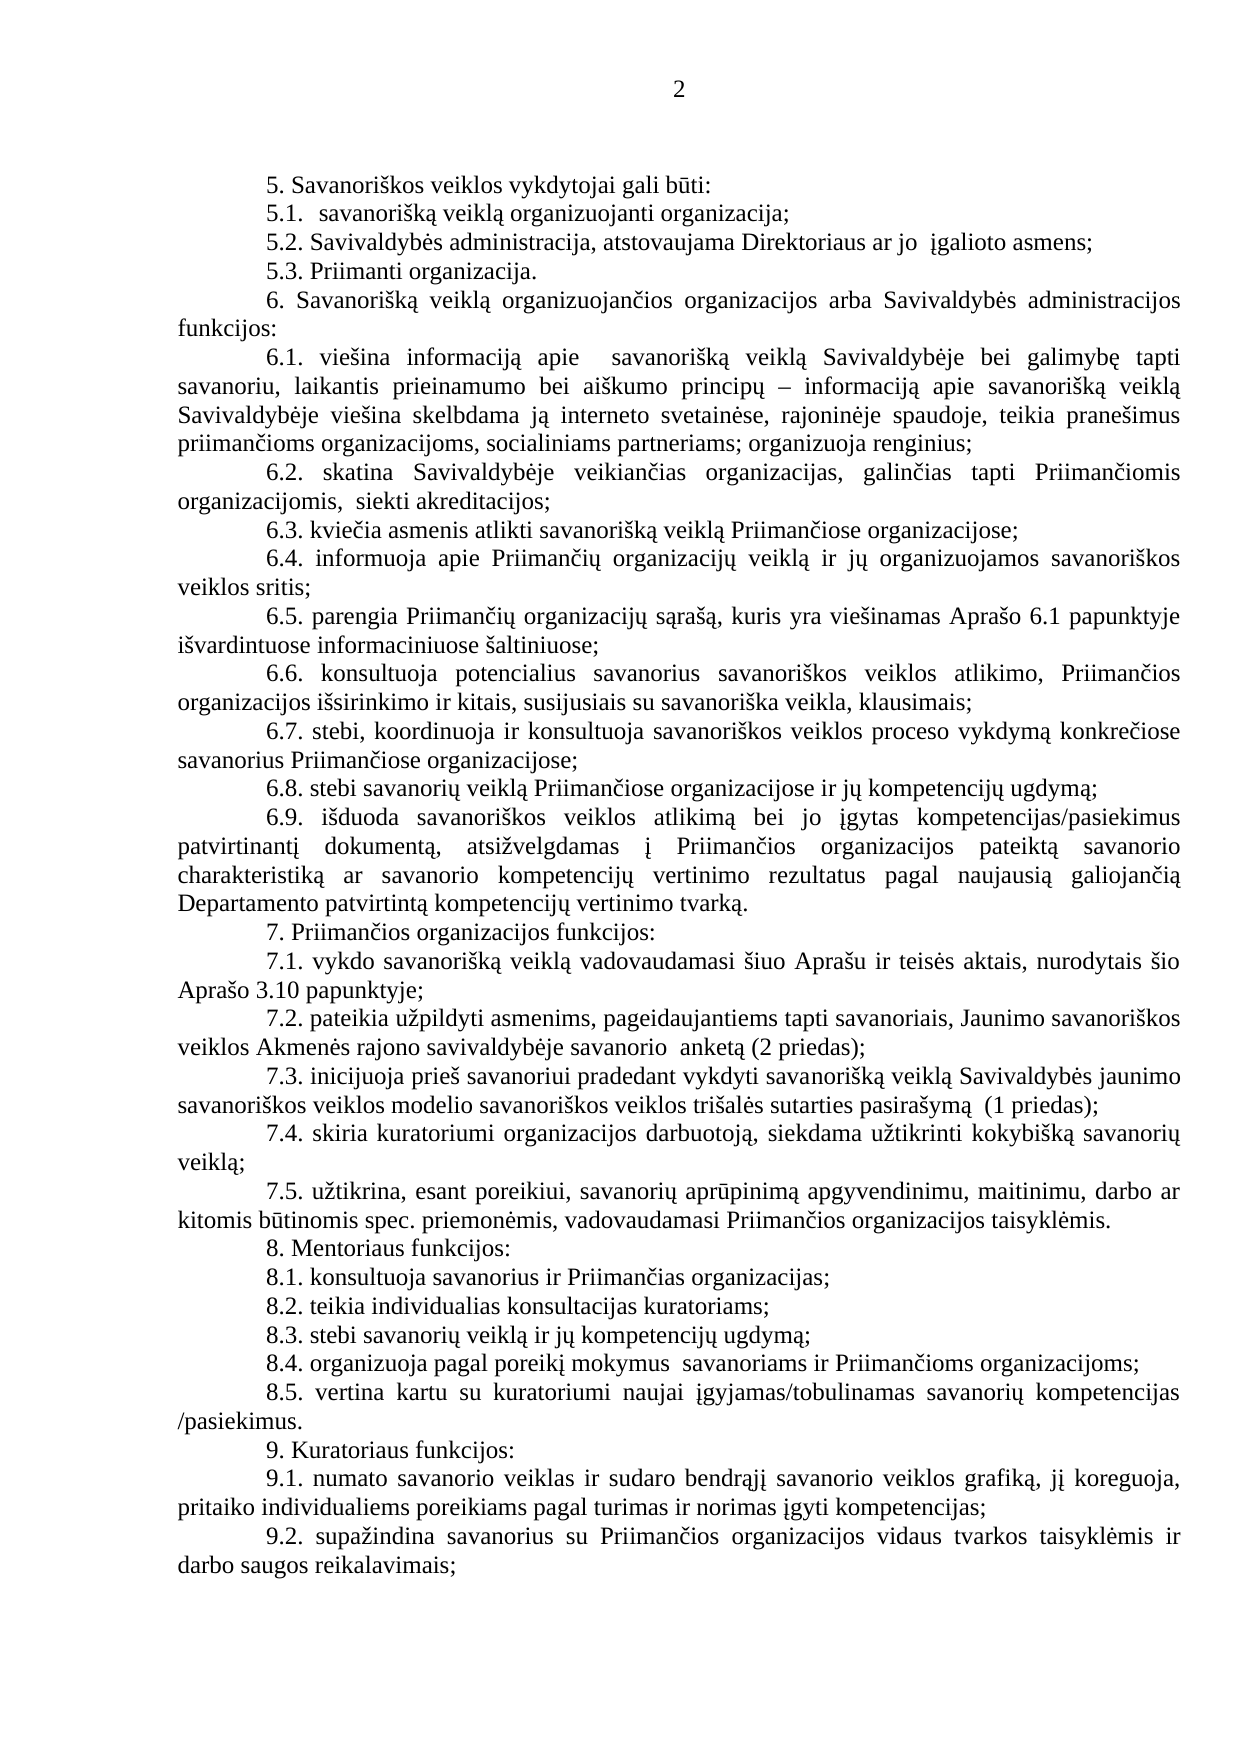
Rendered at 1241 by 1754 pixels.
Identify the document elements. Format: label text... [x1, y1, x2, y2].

text 6. Savanorišką veiklą organizuojančios organizacijos arba Savivaldybės administracijos funkcijos: [177, 285, 1181, 342]
text 5.2. Savivaldybės administracija, atstovaujama Direktoriaus ar jo įgalioto asmens; [177, 227, 1181, 256]
text 6.9. išduoda savanoriškos veiklos atlikimą bei jo įgytas kompetencijas/pasiekimus patvirtinantį dokumentą, atsižvelgdamas į Priimančios organizacijos pateiktą savanorio charakteristiką ar savanorio kompetencijų vertinimo rezultatus pagal naujausią galiojančią Departamento patvirtintą kompetencijų vertinimo tvarką. [177, 802, 1181, 917]
text 9.1. numato savanorio veiklas ir sudaro bendrąjį savanorio veiklos grafiką, jį koreguoja, pritaiko individualiems poreikiams pagal turimas ir norimas įgyti kompetencijas; [177, 1463, 1181, 1521]
text 7.1. vykdo savanorišką veiklą vadovaudamasi šiuo Aprašu ir teisės aktais, nurodytais šio Aprašo 3.10 papunktyje; [177, 946, 1181, 1003]
text 5. Savanoriškos veiklos vykdytojai gali būti: [177, 170, 1181, 198]
text 9. Kuratoriaus funkcijos: [177, 1435, 1181, 1463]
text 6.8. stebi savanorių veiklą Priimančiose organizacijose ir jų kompetencijų ugdymą; [177, 773, 1181, 802]
text 5.3. Priimanti organizacija. [177, 256, 1181, 285]
text 8. Mentoriaus funkcijos: [177, 1233, 1181, 1262]
text 8.4. organizuoja pagal poreikį mokymus savanoriams ir Priimančioms organizacijoms; [177, 1348, 1181, 1377]
text 7. Priimančios organizacijos funkcijos: [177, 917, 1181, 946]
text 8.1. konsultuoja savanorius ir Priimančias organizacijas; [177, 1262, 1181, 1291]
text 6.2. skatina Savivaldybėje veikiančias organizacijas, galinčias tapti Priimančiomis organizacijomis, siekti akreditacijos; [177, 457, 1181, 515]
text 7.5. užtikrina, esant poreikiui, savanorių aprūpinimą apgyvendinimu, maitinimu, darbo ar kitomis būtinomis spec. priemonėmis, vadovaudamasi Priimančios organizacijos taisyklėmis. [177, 1176, 1181, 1233]
text 7.3. inicijuoja prieš savanoriui pradedant vykdyti savanorišką veiklą Savivaldybės jaunimo savanoriškos veiklos modelio savanoriškos veiklos trišalės sutarties pasirašymą (1 priedas); [177, 1061, 1181, 1118]
text 6.3. kviečia asmenis atlikti savanorišką veiklą Priimančiose organizacijose; [177, 515, 1181, 543]
text 7.2. pateikia užpildyti asmenims, pageidaujantiems tapti savanoriais, Jaunimo savanoriškos veiklos Akmenės rajono savivaldybėje savanorio anketą (2 priedas); [177, 1003, 1181, 1061]
text 8.2. teikia individualias konsultacijas kuratoriams; [177, 1291, 1181, 1320]
text 8.5. vertina kartu su kuratoriumi naujai įgyjamas/tobulinamas savanorių kompetencijas /pasiekimus. [177, 1377, 1181, 1435]
text 9.2. supažindina savanorius su Priimančios organizacijos vidaus tvarkos taisyklėmis ir darbo saugos reikalavimais; [177, 1521, 1181, 1578]
text 7.4. skiria kuratoriumi organizacijos darbuotoją, siekdama užtikrinti kokybišką savanorių veiklą; [177, 1118, 1181, 1176]
text 5.1. savanorišką veiklą organizuojanti organizacija; [177, 198, 1181, 227]
text 6.4. informuoja apie Priimančių organizacijų veiklą ir jų organizuojamos savanoriškos veiklos sritis; [177, 543, 1181, 601]
text 6.6. konsultuoja potencialius savanorius savanoriškos veiklos atlikimo, Priimančios organizacijos išsirinkimo ir kitais, susijusiais su savanoriška veikla, klausimais; [177, 658, 1181, 716]
text 8.3. stebi savanorių veiklą ir jų kompetencijų ugdymą; [177, 1320, 1181, 1348]
text 6.1. viešina informaciją apie savanorišką veiklą Savivaldybėje bei galimybę tapti savanoriu, laikantis prieinamumo bei aiškumo principų – informaciją apie savanorišką veiklą Savivaldybėje viešina skelbdama ją interneto svetainėse, rajoninėje spaudoje, teikia pranešimus priimančioms organizacijoms, socialiniams partneriams; organizuoja renginius; [177, 342, 1181, 457]
text 6.7. stebi, koordinuoja ir konsultuoja savanoriškos veiklos proceso vykdymą konkrečiose savanorius Priimančiose organizacijose; [177, 716, 1181, 773]
text 6.5. parengia Priimančių organizacijų sąrašą, kuris yra viešinamas Aprašo 6.1 papunktyje išvardintuose informaciniuose šaltiniuose; [177, 601, 1181, 658]
